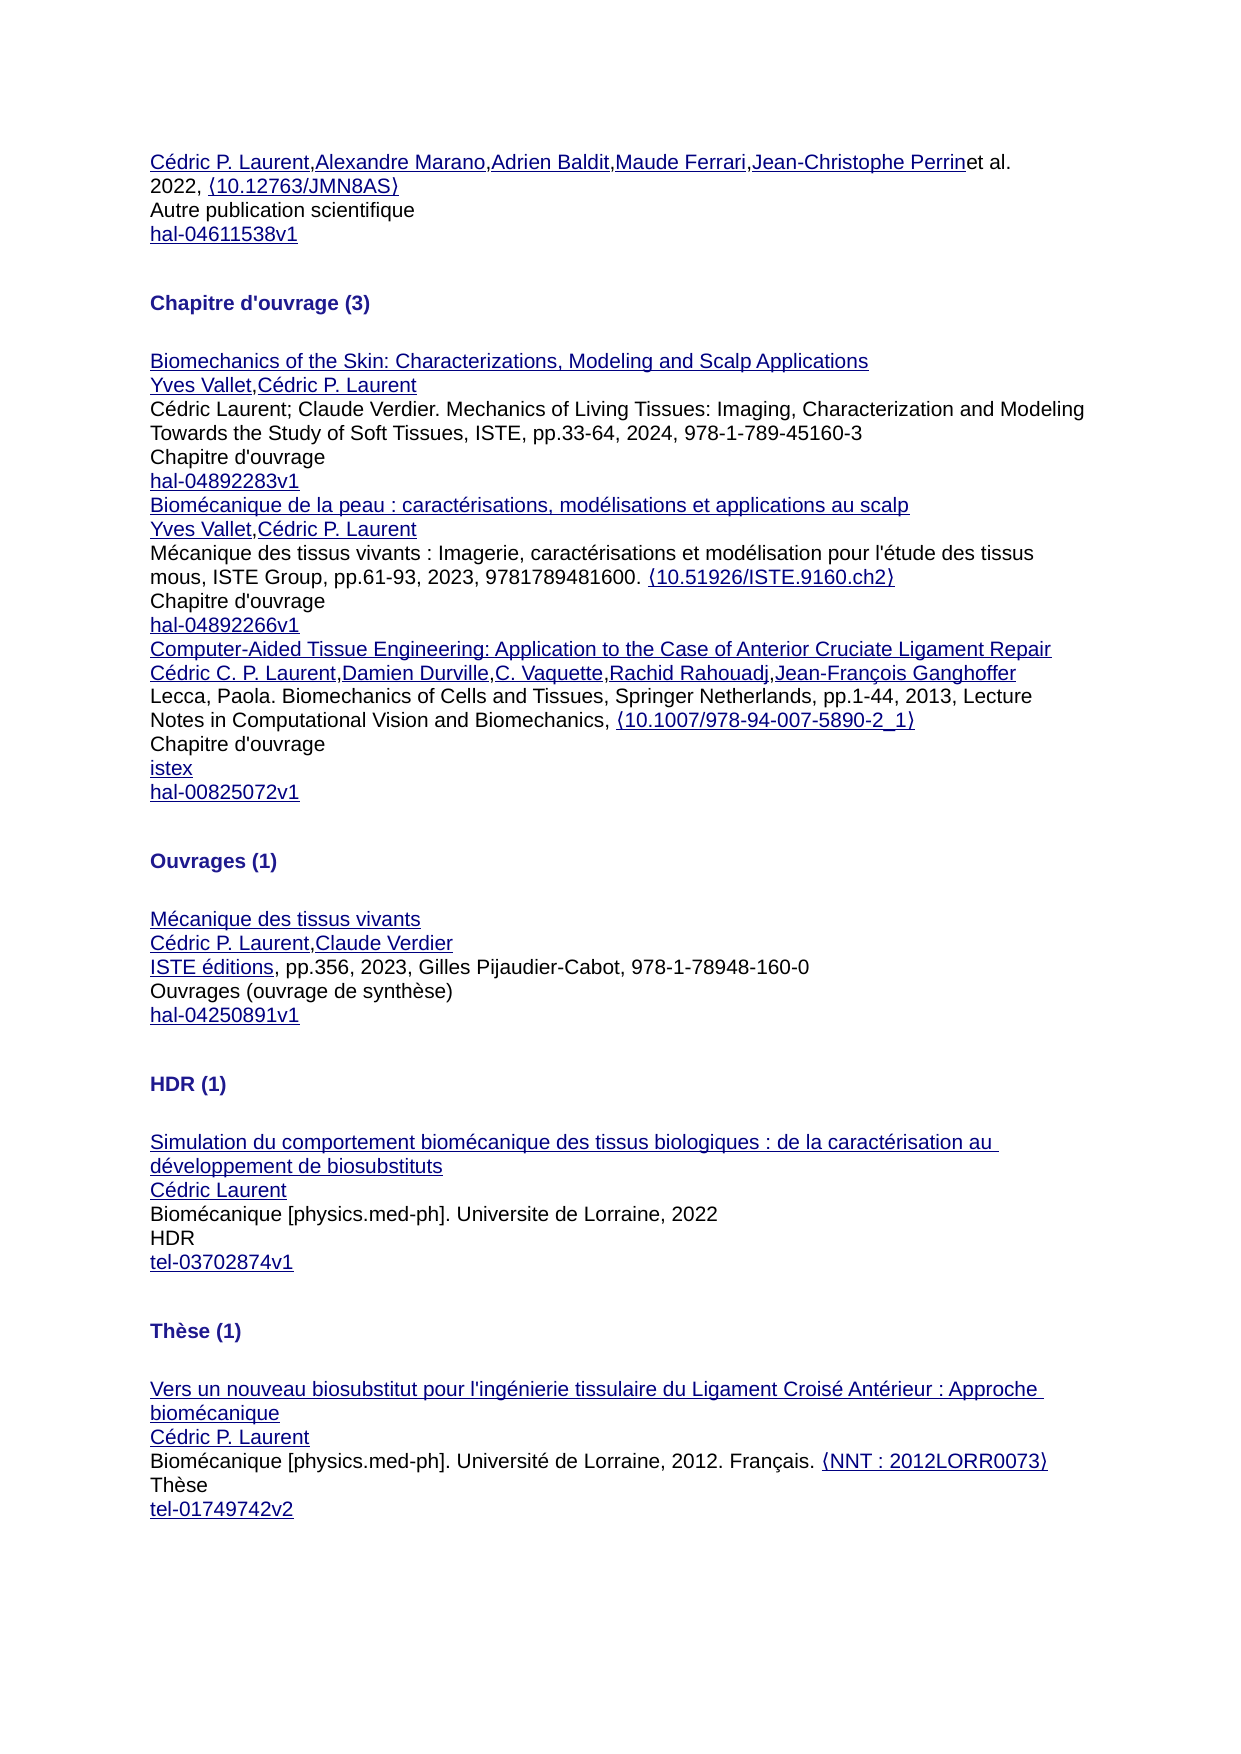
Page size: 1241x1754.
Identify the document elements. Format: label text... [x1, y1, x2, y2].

subtitle Thèse (1) [150, 1319, 1090, 1343]
subtitle Chapitre d'ouvrage (3) [150, 291, 1090, 314]
table_cell Computer-Aided Tissue Engineering: Application to the Case of Anterior Cruciate Ligament Repair Cédric C. P. Laurent,Damien Durville,C. Vaquette,Rachid Rahouadj,Jean-François Ganghoffer Lecca, Paola. Biomechanics of Cells and Tissues, Springer Netherlands, pp.1-44, 2013, Lecture Notes in Computational Vision and Biomechanics, ⟨10.1007/978-94-007-5890-2_1⟩ Chapitre d'ouvrage istex hal-00825072v1 [150, 636, 1090, 804]
table_header Vers un nouveau biosubstitut pour l'ingénierie tissulaire du Ligament Croisé Antérieur : Approche biomécanique Cédric P. Laurent Biomécanique [physics.med-ph]. Université de Lorraine, 2012. Français. ⟨NNT : 2012LORR0073⟩ Thèse tel-01749742v2 [150, 1377, 1090, 1521]
table_header Simulation du comportement biomécanique des tissus biologiques : de la caractérisation au développement de biosubstituts Cédric Laurent Biomécanique [physics.med-ph]. Universite de Lorraine, 2022 HDR tel-03702874v1 [150, 1130, 1090, 1274]
table_header Mécanique des tissus vivants Cédric P. Laurent,Claude Verdier ISTE éditions, pp.356, 2023, Gilles Pijaudier-Cabot, 978-1-78948-160-0 Ouvrages (ouvrage de synthèse) hal-04250891v1 [150, 907, 1090, 1027]
subtitle HDR (1) [150, 1072, 1090, 1096]
subtitle Ouvrages (1) [150, 849, 1090, 873]
table_header Biomechanics of the Skin: Characterizations, Modeling and Scalp Applications Yves Vallet,Cédric P. Laurent Cédric Laurent; Claude Verdier. Mechanics of Living Tissues: Imaging, Characterization and Modeling Towards the Study of Soft Tissues, ISTE, pp.33-64, 2024, 978-1-789-45160-3 Chapitre d'ouvrage hal-04892283v1 [150, 349, 1090, 493]
table_cell Biomécanique de la peau : caractérisations, modélisations et applications au scalp Yves Vallet,Cédric P. Laurent Mécanique des tissus vivants : Imagerie, caractérisations et modélisation pour l'étude des tissus mous, ISTE Group, pp.61-93, 2023, 9781789481600. ⟨10.51926/ISTE.9160.ch2⟩ Chapitre d'ouvrage hal-04892266v1 [150, 493, 1090, 636]
table_cell Cédric P. Laurent,Alexandre Marano,Adrien Baldit,Maude Ferrari,Jean-Christophe Perrinet al. 2022, ⟨10.12763/JMN8AS⟩ Autre publication scientifique hal-04611538v1 [150, 150, 1090, 246]
